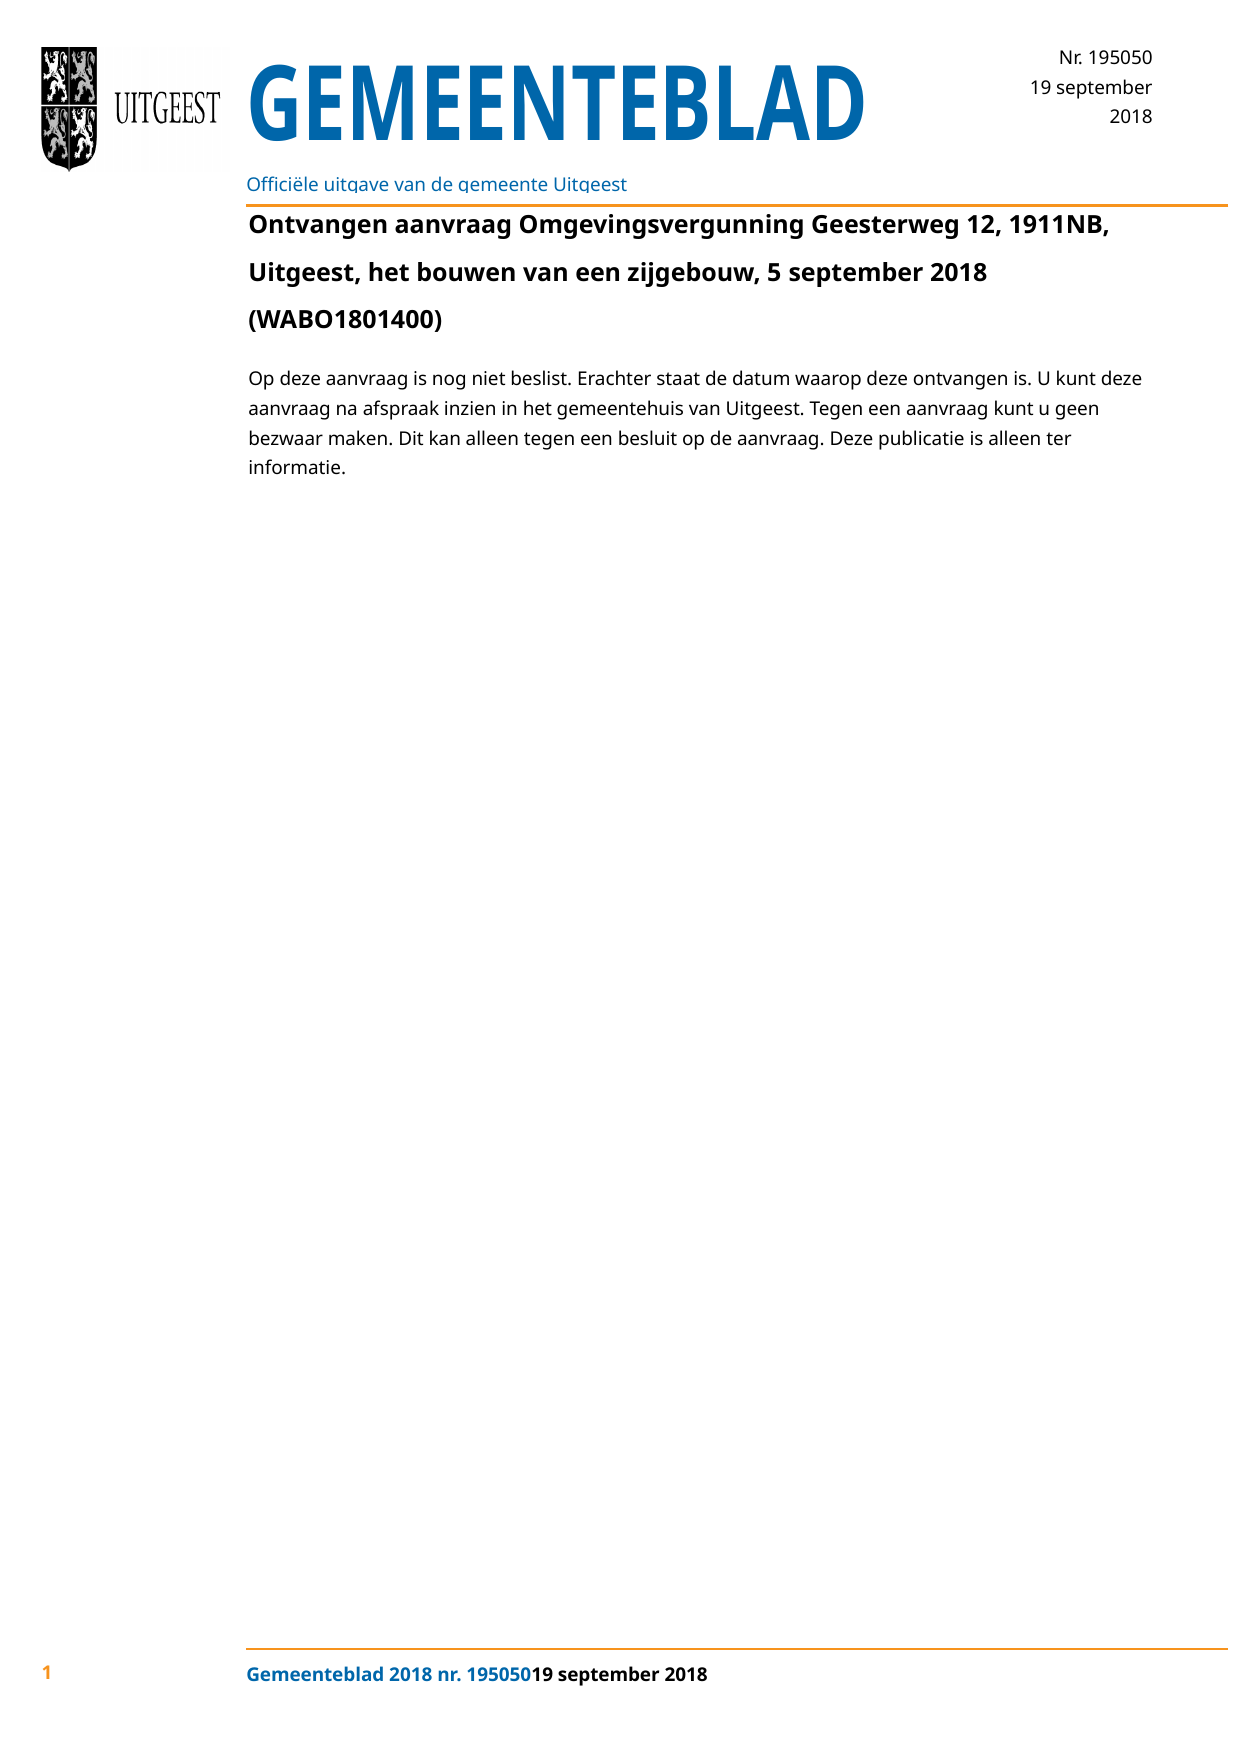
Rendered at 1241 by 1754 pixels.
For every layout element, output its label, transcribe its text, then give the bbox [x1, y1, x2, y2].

text Op deze aanvraag is nog niet beslist. Erachter staat de datum waarop deze ontvangen is. U kunt deze aanvraag na afspraak inzien in het gemeentehuis van Uitgeest. Tegen een aanvraag kunt u geen bezwaar maken. Dit kan alleen tegen een besluit op de aanvraag. Deze publicatie is alleen ter informatie. [248, 366, 1152, 480]
text Ontvangen aanvraag Omgevingsvergunning Geesterweg 12, 1911NB, Uitgeest, het bouwen van een zijgebouw, 5 september 2018 (WABO1801400) [248, 207, 1152, 336]
picture [41, 47, 231, 172]
